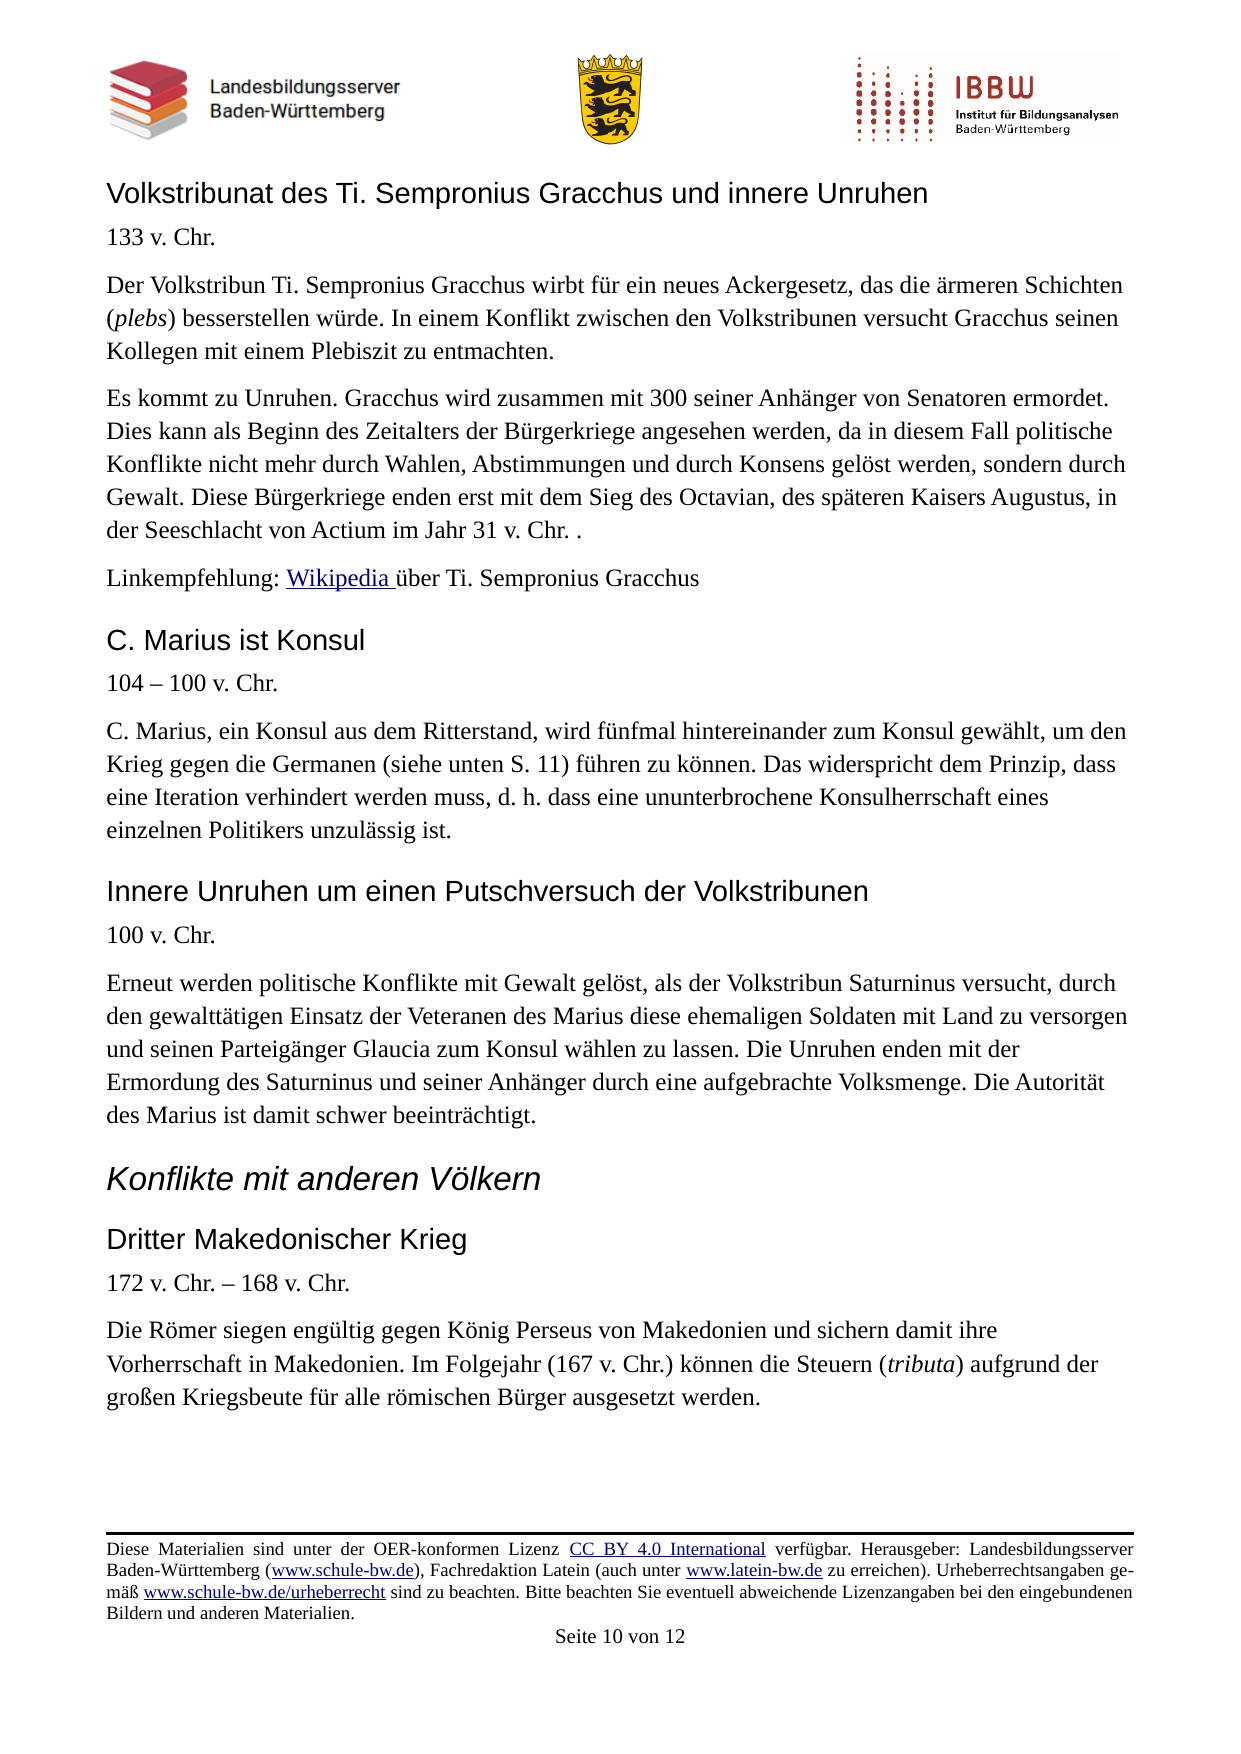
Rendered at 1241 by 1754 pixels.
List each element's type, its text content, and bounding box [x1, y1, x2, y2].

text C. Marius, ein Konsul aus dem Ritterstand, wird fünfmal hintereinander zum Konsul gewählt, um den Krieg gegen die Germanen (siehe unten S. 11) führen zu können. Das widerspricht dem Prinzip, dass eine Iteration verhindert werden muss, d. h. dass eine ununterbrochene Konsulherrschaft eines einzelnen Politikers unzulässig ist. [106, 716, 1134, 844]
text Linkempfehlung: Wikipedia über Ti. Sempronius Gracchus [106, 563, 1134, 592]
text Es kommt zu Unruhen. Gracchus wird zusammen mit 300 seiner Anhänger von Senatoren ermordet. Dies kann als Beginn des Zeitalters der Bürgerkriege angesehen werden, da in diesem Fall politische Konflikte nicht mehr durch Wahlen, Abstimmungen und durch Konsens gelöst werden, sondern durch Gewalt. Diese Bürgerkriege enden erst mit dem Sieg des Octavian, des späteren Kaisers Augustus, in der Seeschlacht von Actium im Jahr 31 v. Chr. . [106, 383, 1134, 544]
subtitle C. Marius ist Konsul [106, 622, 1134, 656]
picture [852, 52, 1122, 146]
text 133 v. Chr. [106, 222, 1134, 251]
subtitle Innere Unruhen um einen Putschversuch der Volkstribunen [106, 874, 1134, 908]
text 172 v. Chr. – 168 v. Chr. [106, 1268, 1134, 1297]
subtitle Volkstribunat des Ti. Sempronius Gracchus und innere Unruhen [106, 176, 1134, 210]
subtitle Dritter Makedonischer Krieg [106, 1222, 1134, 1256]
text Erneut werden politische Konflikte mit Gewalt gelöst, als der Volkstribun Saturninus versucht, durch den gewalttätigen Einsatz der Veteranen des Marius diese ehemaligen Soldaten mit Land zu versorgen und seinen Parteigänger Glaucia zum Konsul wählen zu lassen. Die Unruhen enden mit der Ermordung des Saturninus und seiner Anhänger durch eine aufgebrachte Volksmenge. Die Autorität des Marius ist damit schwer beeinträchtigt. [106, 968, 1134, 1129]
picture [577, 54, 643, 145]
text 100 v. Chr. [106, 920, 1134, 949]
text 104 – 100 v. Chr. [106, 668, 1134, 697]
subtitle Konflikte mit anderen Völkern [106, 1159, 1134, 1198]
text Der Volkstribun Ti. Sempronius Gracchus wirbt für ein neues Ackergesetz, das die ärmeren Schichten (plebs) besserstellen würde. In einem Konflikt zwischen den Volkstribunen versucht Gracchus seinen Kollegen mit einem Plebiszit zu entmachten. [106, 270, 1134, 364]
text Die Römer siegen engültig gegen König Perseus von Makedonien und sichern damit ihre Vorherrschaft in Makedonien. Im Folgejahr (167 v. Chr.) können die Steuern (tributa) aufgrund der großen Kriegsbeute für alle römischen Bürger ausgesetzt werden. [106, 1316, 1134, 1410]
picture [97, 47, 414, 150]
